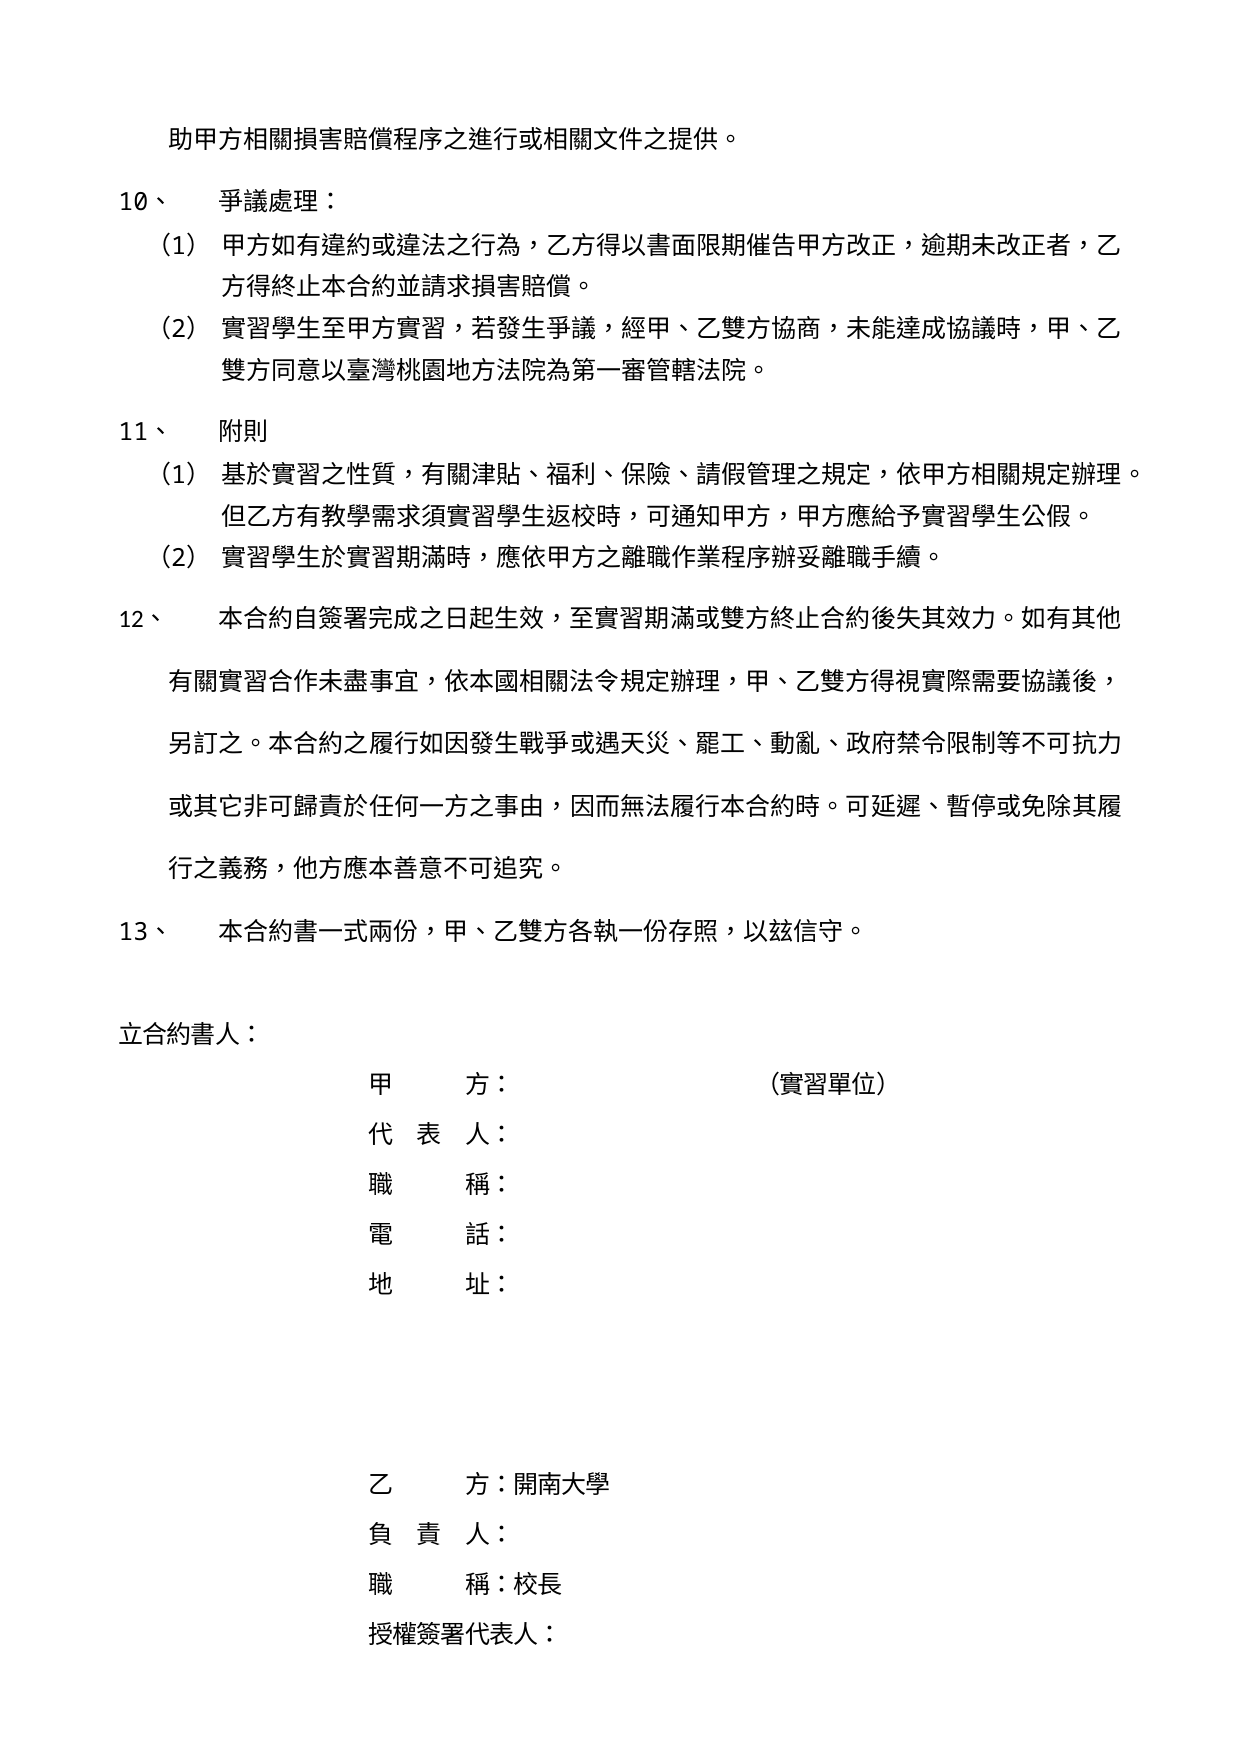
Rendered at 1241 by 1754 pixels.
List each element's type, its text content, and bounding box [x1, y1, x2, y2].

list 爭議處理： [118, 158, 1122, 221]
text 職 稱：校長 [368, 1569, 1122, 1600]
text 授權簽署代表人： [368, 1619, 1122, 1650]
text 地 址： [368, 1269, 1122, 1300]
list 基於實習之性質，有關津貼、福利、保險、請假管理之規定，依甲方相關規定辦理。但乙方有教學需求須實習學生返校時，可通知甲方，甲方應給予實習學生公假。 [146, 450, 1122, 533]
text 為顧及甲方之業務機密，實習學生及輔導老師因參加本實習合作所知悉甲方之業務機密、專業技術等，應負保密義務，無論於實習期間或實習終了後，均不得洩漏予任何第三人或自行加以使用，亦不得將實習內容揭露轉述或公開發表，但其已為公眾或獲甲方同意者不在此限。實習學生若違反上述規定，實習學生及其家長應負賠償責任。乙方並應協助甲方相關損害賠償程序之進行或相關文件之提供。 [168, 96, 1122, 158]
list 本合約書一式兩份，甲、乙雙方各執一份存照，以玆信守。 [118, 887, 1122, 950]
list 實習學生至甲方實習，若發生爭議，經甲、乙雙方協商，未能達成協議時，甲、乙雙方同意以臺灣桃園地方法院為第一審管轄法院。 [146, 304, 1122, 387]
list 實習學生於實習期滿時，應依甲方之離職作業程序辦妥離職手續。 [146, 533, 1122, 575]
text 代 表 人： [368, 1119, 1122, 1150]
text 負 責 人： [368, 1519, 1122, 1550]
text 乙 方：開南大學 [368, 1469, 1122, 1500]
list 附則 [118, 387, 1122, 450]
text 電 話： [368, 1219, 1122, 1250]
text 立合約書人： [118, 1019, 1122, 1050]
text 職 稱： [368, 1169, 1122, 1200]
list 甲方如有違約或違法之行為，乙方得以書面限期催告甲方改正，逾期未改正者，乙方得終止本合約並請求損害賠償。 [146, 221, 1122, 304]
list 本合約自簽署完成之日起生效，至實習期滿或雙方終止合約後失其效力。如有其他有關實習合作未盡事宜，依本國相關法令規定辦理，甲、乙雙方得視實際需要協議後，另訂之。本合約之履行如因發生戰爭或遇天災、罷工、動亂、政府禁令限制等不可抗力或其它非可歸責於任何一方之事由，因而無法履行本合約時。可延遲、暫停或免除其履行之義務，他方應本善意不可追究。 [118, 575, 1122, 887]
text 甲 方： （實習單位） [368, 1069, 1122, 1100]
